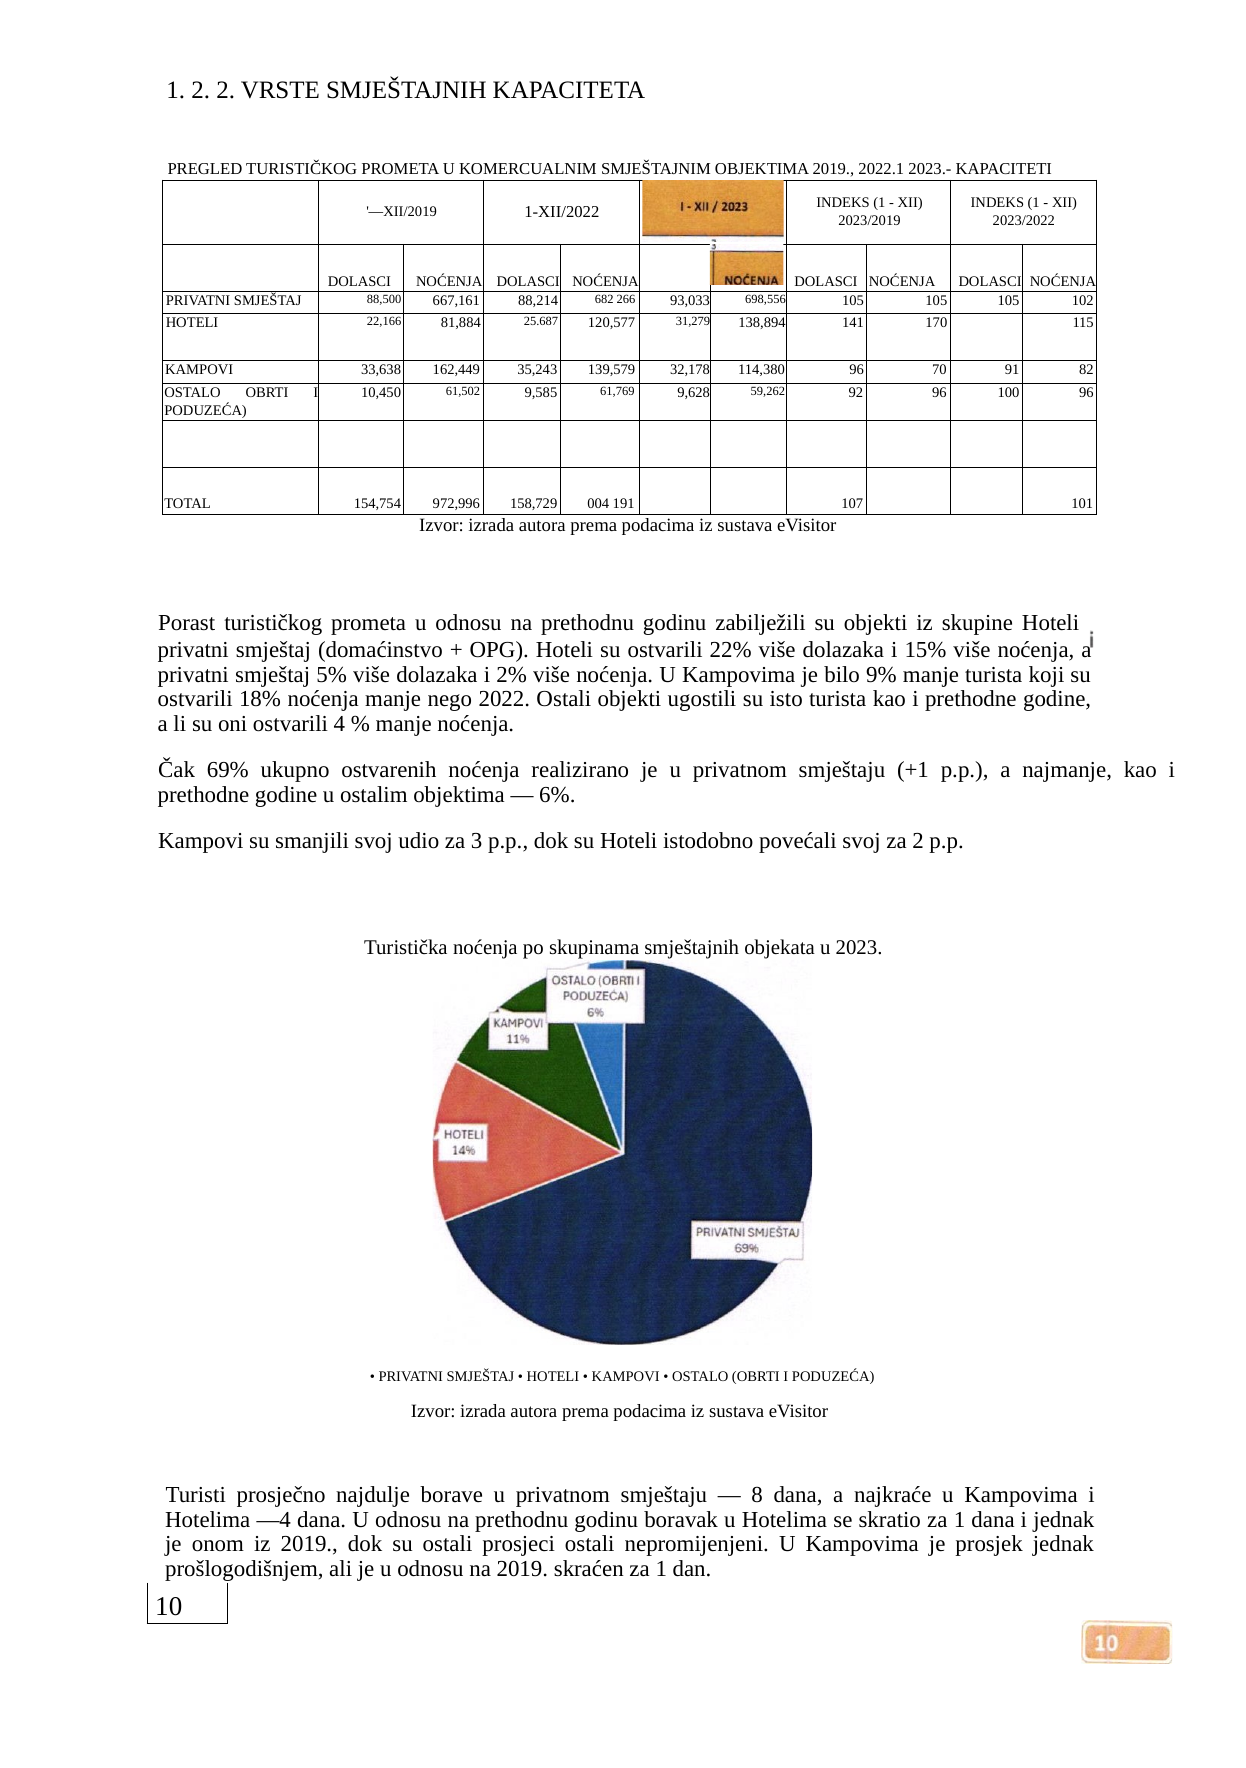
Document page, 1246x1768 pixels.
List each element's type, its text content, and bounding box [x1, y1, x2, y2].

text Turisti prosječno najdulje borave u privatnom smještaju — 8 dana, a najkraće u Kampovima i Hotelima —4 dana. U odnosu na prethodnu godinu boravak u Hotelima se skratio za 1 dana i jednak je onom iz 2019., dok su ostali prosjeci ostali nepromijenjeni. U Kampovima je prosjek jednak prošlogodišnjem, ali je u odnosu na 2019. skraćen za 1 dan. [165, 1483, 1096, 1581]
text Izvor: izrada autora prema podacima iz sustava eVisitor [150, 1400, 1089, 1422]
table_cell 59,262 [711, 384, 786, 420]
table_cell 682 266 [561, 292, 639, 313]
table_cell 10,450 [319, 384, 403, 420]
table_cell 101 [1023, 468, 1096, 514]
table_cell [1023, 421, 1096, 467]
table_cell [163, 421, 318, 467]
table_cell 972,996 [404, 468, 483, 514]
table_cell [867, 421, 950, 467]
text Porast turističkog prometa u odnosu na prethodnu godinu zabilježili su objekti iz skupine Hoteli privatni smještaj (domaćinstvo + OPG). Hoteli su ostvarili 22% više dolazaka i 15% više noćenja, a privatni smještaj 5% više dolazaka i 2% više noćenja. U Kampovima je bilo 9% manje turista koji su ostvarili 18% noćenja manje nego 2022. Ostali objekti ugostili su isto turista kao i prethodne godine, a li su oni ostvarili 4 % manje noćenja. [157, 602, 1093, 736]
table_cell 81,884 [404, 314, 483, 360]
table_cell 158,729 [484, 468, 560, 514]
table_cell 120,577 [561, 314, 639, 360]
table_cell 105 [951, 292, 1022, 313]
table_cell DOLASCI [951, 245, 1022, 291]
table_cell 115 [1023, 314, 1096, 360]
table_cell PRIVATNI SMJEŠTAJ [163, 292, 318, 313]
table_cell [787, 421, 866, 467]
table_cell 96 [1023, 384, 1096, 420]
text Čak 69% ukupno ostvarenih noćenja realizirano je u privatnom smještaju (+1 p.p.), a najmanje, kao i prethodne godine u ostalim objektima — 6%. [157, 758, 1177, 807]
table_cell 82 [1023, 361, 1096, 383]
table_cell 162,449 [404, 361, 483, 383]
table_cell 9,628 [640, 384, 710, 420]
table_cell 9,585 [484, 384, 560, 420]
table_cell OSTALO OBRTI I PODUZEĆA) [163, 384, 318, 420]
table_cell 25.687 [484, 314, 560, 360]
text Izvor: izrada autora prema podacima iz sustava eVisitor [150, 514, 1106, 536]
table_cell [163, 245, 318, 291]
table_cell 139,579 [561, 361, 639, 383]
table_cell 138,894 [711, 314, 786, 360]
table_cell [711, 421, 786, 467]
table_cell 004 191 [561, 468, 639, 514]
table_cell NOĆENJA [867, 245, 950, 291]
table_cell 96 [787, 361, 866, 383]
table_cell DOLASCI [319, 245, 403, 291]
table_cell 100 [951, 384, 1022, 420]
table_cell 667,161 [404, 292, 483, 313]
text Turistička noćenja po skupinama smještajnih objekata u 2023. [147, 934, 1099, 959]
table_header 1-XII/2022 [484, 181, 639, 244]
table_cell KAMPOVI [163, 361, 318, 383]
table_cell 91 [951, 361, 1022, 383]
table_cell 102 [1023, 292, 1096, 313]
table_header [163, 181, 318, 244]
subtitle 1. 2. 2. VRSTE SMJEŠTAJNIH KAPACITETA [166, 75, 1178, 104]
text PREGLED TURISTIČKOG PROMETA U KOMERCUALNIM SMJEŠTAJNIM OBJEKTIMA 2019., 2022.1 2023.- KAPACITETI [167, 159, 1178, 178]
table_cell [951, 468, 1022, 514]
table_cell [867, 468, 950, 514]
table_cell 70 [867, 361, 950, 383]
table_cell TOTAL [163, 468, 318, 514]
table_header INDEKS (1 - XII) 2023/2019 [787, 181, 950, 244]
table_cell 114,380 [711, 361, 786, 383]
table_cell NOĆENJA [1023, 245, 1096, 291]
table_cell [484, 421, 560, 467]
text • PRIVATNI SMJEŠTAJ • HOTELI • KAMPOVI • OSTALO (OBRTI I PODUZEĆA) [147, 1368, 1097, 1385]
table_cell [951, 314, 1022, 360]
table_cell 88,214 [484, 292, 560, 313]
table_cell 31,279 [640, 314, 710, 360]
table_cell [404, 421, 483, 467]
table_cell 88,500 [319, 292, 403, 313]
table_cell DOLASCI [787, 245, 866, 291]
table_cell NOĆENJA [561, 245, 639, 291]
table_cell [319, 421, 403, 467]
table_cell 170 [867, 314, 950, 360]
table_cell 22,166 [319, 314, 403, 360]
table_cell [640, 421, 710, 467]
text Kampovi su smanjili svoj udio za 3 p.p., dok su Hoteli istodobno povećali svoj za 2 p.p. [157, 829, 1177, 853]
table_cell [711, 245, 786, 291]
table_cell 33,638 [319, 361, 403, 383]
table_cell DOLASCI [484, 245, 560, 291]
table_cell [640, 245, 710, 291]
table_cell 61,502 [404, 384, 483, 420]
table_cell NOĆENJA [404, 245, 483, 291]
table_cell 35,243 [484, 361, 560, 383]
table_cell [640, 468, 710, 514]
table_cell 93,033 [640, 292, 710, 313]
table_cell 105 [787, 292, 866, 313]
table_cell [711, 468, 786, 514]
table_cell 141 [787, 314, 866, 360]
table_cell [951, 421, 1022, 467]
table_header INDEKS (1 - XII) 2023/2022 [951, 181, 1096, 244]
table_cell 96 [867, 384, 950, 420]
table_cell 32,178 [640, 361, 710, 383]
table_cell 92 [787, 384, 866, 420]
table_cell 61,769 [561, 384, 639, 420]
table_cell 107 [787, 468, 866, 514]
table_cell HOTELI [163, 314, 318, 360]
table_cell [561, 421, 639, 467]
table_cell 105 [867, 292, 950, 313]
table_header '—XII/2019 [319, 181, 483, 244]
table_cell 698,556 [711, 292, 786, 313]
table_cell 154,754 [319, 468, 403, 514]
